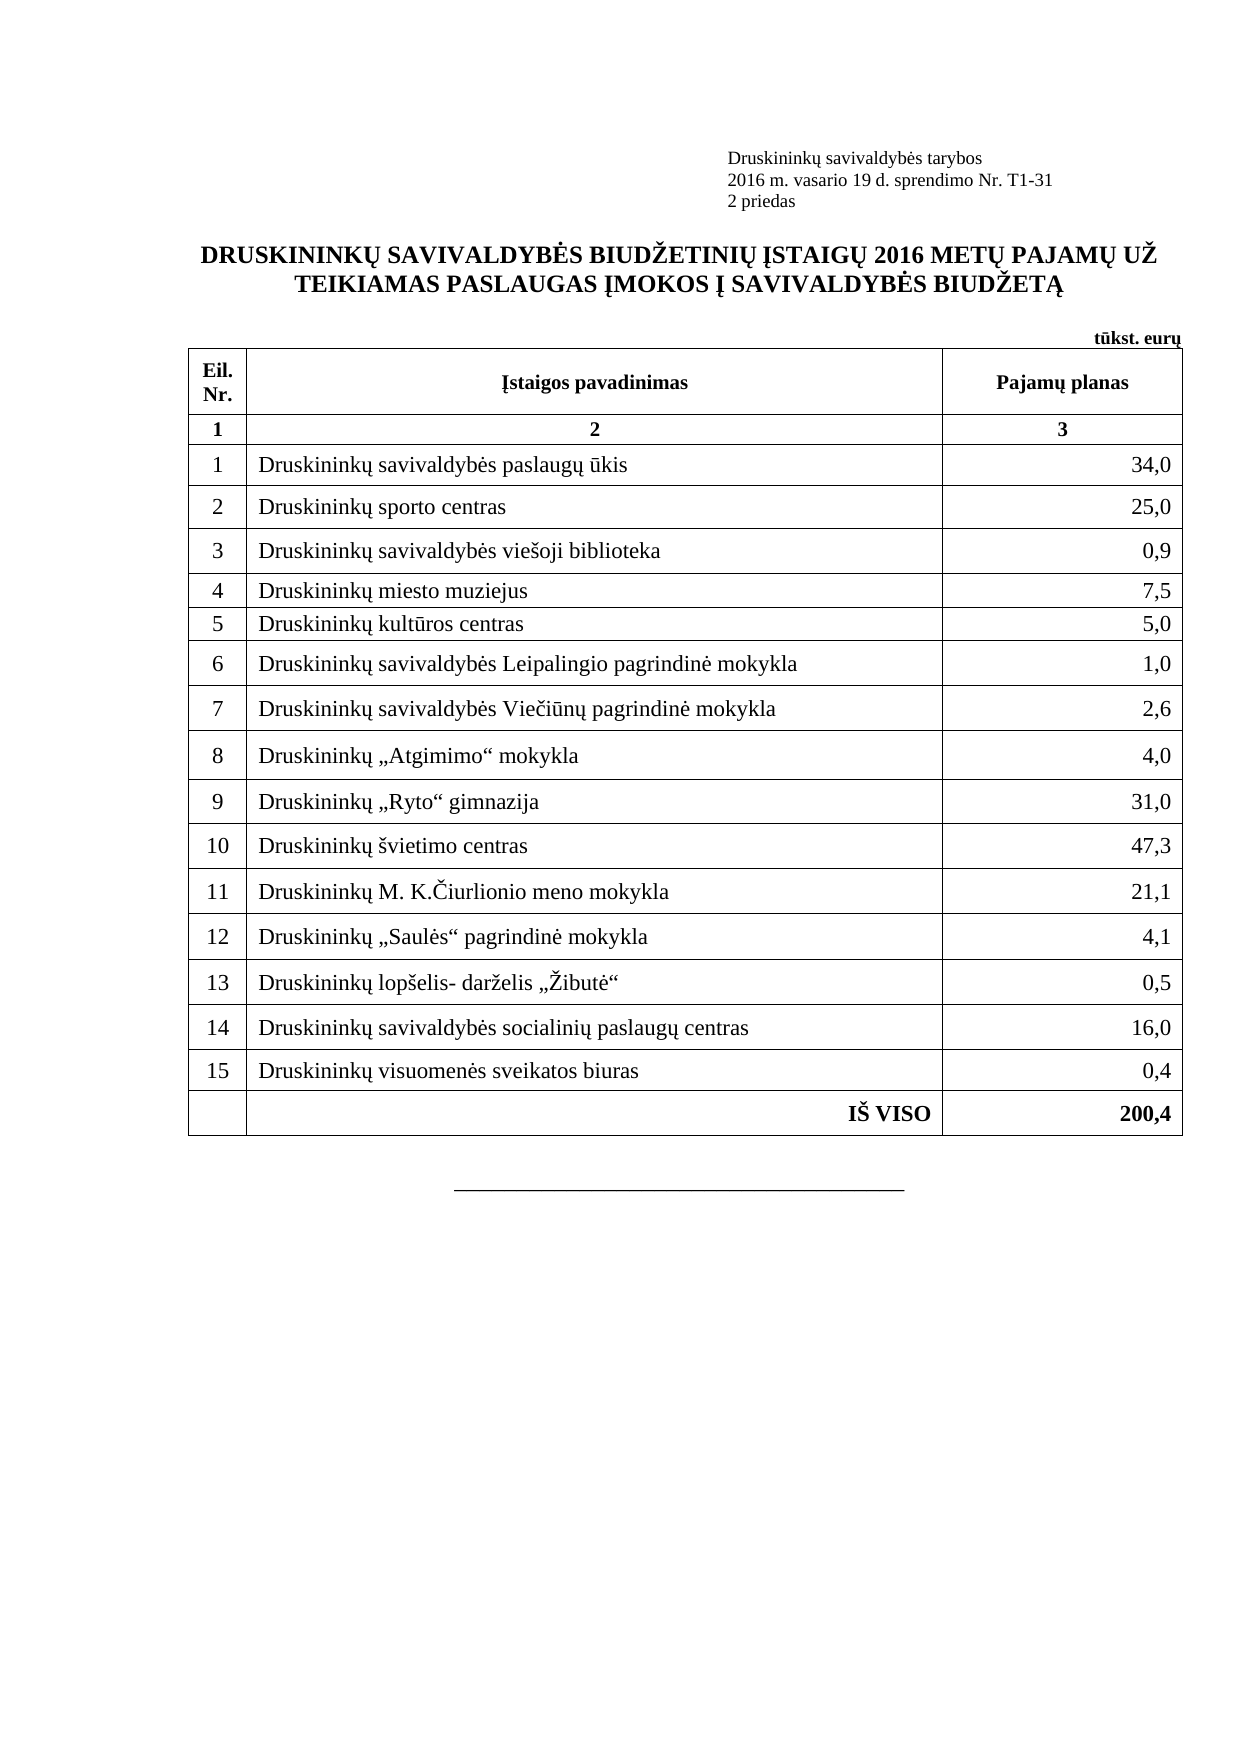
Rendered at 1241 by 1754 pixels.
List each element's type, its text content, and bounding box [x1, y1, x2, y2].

text Druskininkų savivaldybės tarybos [177, 147, 1176, 168]
table_cell 31,0 [943, 780, 1182, 823]
text ____________________________________ [177, 1165, 1181, 1194]
table_header Pajamų planas [943, 349, 1182, 414]
table_cell Druskininkų „Atgimimo“ mokykla [247, 731, 942, 779]
table_cell Druskininkų sporto centras [247, 486, 942, 527]
table_cell 16,0 [943, 1005, 1182, 1049]
table_cell Druskininkų savivaldybės Viečiūnų pagrindinė mokykla [247, 686, 942, 730]
text 2 priedas [177, 190, 1181, 212]
table_cell Druskininkų savivaldybės Leipalingio pagrindinė mokykla [247, 641, 942, 685]
table_cell 7,5 [943, 574, 1182, 607]
table_cell Druskininkų „Saulės“ pagrindinė mokykla [247, 914, 942, 958]
table_cell 2 [189, 486, 246, 527]
table_cell 0,9 [943, 529, 1182, 573]
table_cell 2 [247, 415, 942, 444]
table_cell 14 [189, 1005, 246, 1049]
table_cell 12 [189, 914, 246, 958]
table_cell 200,4 [943, 1091, 1182, 1135]
table_cell IŠ VISO [247, 1091, 942, 1135]
table_cell 3 [189, 529, 246, 573]
table_cell 2,6 [943, 686, 1182, 730]
table_cell Druskininkų lopšelis- darželis „Žibutė“ [247, 960, 942, 1004]
table_cell 0,4 [943, 1050, 1182, 1090]
table_cell Druskininkų švietimo centras [247, 824, 942, 868]
table_cell 25,0 [943, 486, 1182, 527]
table_cell Druskininkų visuomenės sveikatos biuras [247, 1050, 942, 1090]
table_cell 1 [189, 445, 246, 484]
text tūkst. eurų [177, 327, 1181, 348]
text DRUSKININKŲ SAVIVALDYBĖS BIUDŽETINIŲ ĮSTAIGŲ 2016 METŲ PAJAMŲ UŽ TEIKIAMAS PASLAUGAS ĮMOKOS Į SAVIVALDYBĖS BIUDŽETĄ [177, 240, 1181, 298]
table_cell Druskininkų savivaldybės viešoji biblioteka [247, 529, 942, 573]
table_cell Druskininkų miesto muziejus [247, 574, 942, 607]
table_cell Druskininkų savivaldybės socialinių paslaugų centras [247, 1005, 942, 1049]
text 2016 m. vasario 19 d. sprendimo Nr. T1-31 [177, 168, 1181, 190]
table_cell 1,0 [943, 641, 1182, 685]
table_cell 13 [189, 960, 246, 1004]
table_cell 4,0 [943, 731, 1182, 779]
table_cell Druskininkų M. K.Čiurlionio meno mokykla [247, 869, 942, 913]
table_cell 7 [189, 686, 246, 730]
table_header Eil. Nr. [189, 349, 246, 414]
table_cell Druskininkų „Ryto“ gimnazija [247, 780, 942, 823]
table_cell [189, 1091, 246, 1135]
table_cell 21,1 [943, 869, 1182, 913]
table_cell 8 [189, 731, 246, 779]
table_cell Druskininkų kultūros centras [247, 608, 942, 640]
table_cell 15 [189, 1050, 246, 1090]
table_cell Druskininkų savivaldybės paslaugų ūkis [247, 445, 942, 484]
table_cell 9 [189, 780, 246, 823]
table_cell 10 [189, 824, 246, 868]
table_cell 5 [189, 608, 246, 640]
table_cell 4 [189, 574, 246, 607]
table_cell 6 [189, 641, 246, 685]
table_cell 4,1 [943, 914, 1182, 958]
table_cell 11 [189, 869, 246, 913]
table_header Įstaigos pavadinimas [247, 349, 942, 414]
table_cell 5,0 [943, 608, 1182, 640]
table_cell 34,0 [943, 445, 1182, 484]
table_cell 3 [943, 415, 1182, 444]
table_cell 47,3 [943, 824, 1182, 868]
table_cell 1 [189, 415, 246, 444]
table_cell 0,5 [943, 960, 1182, 1004]
